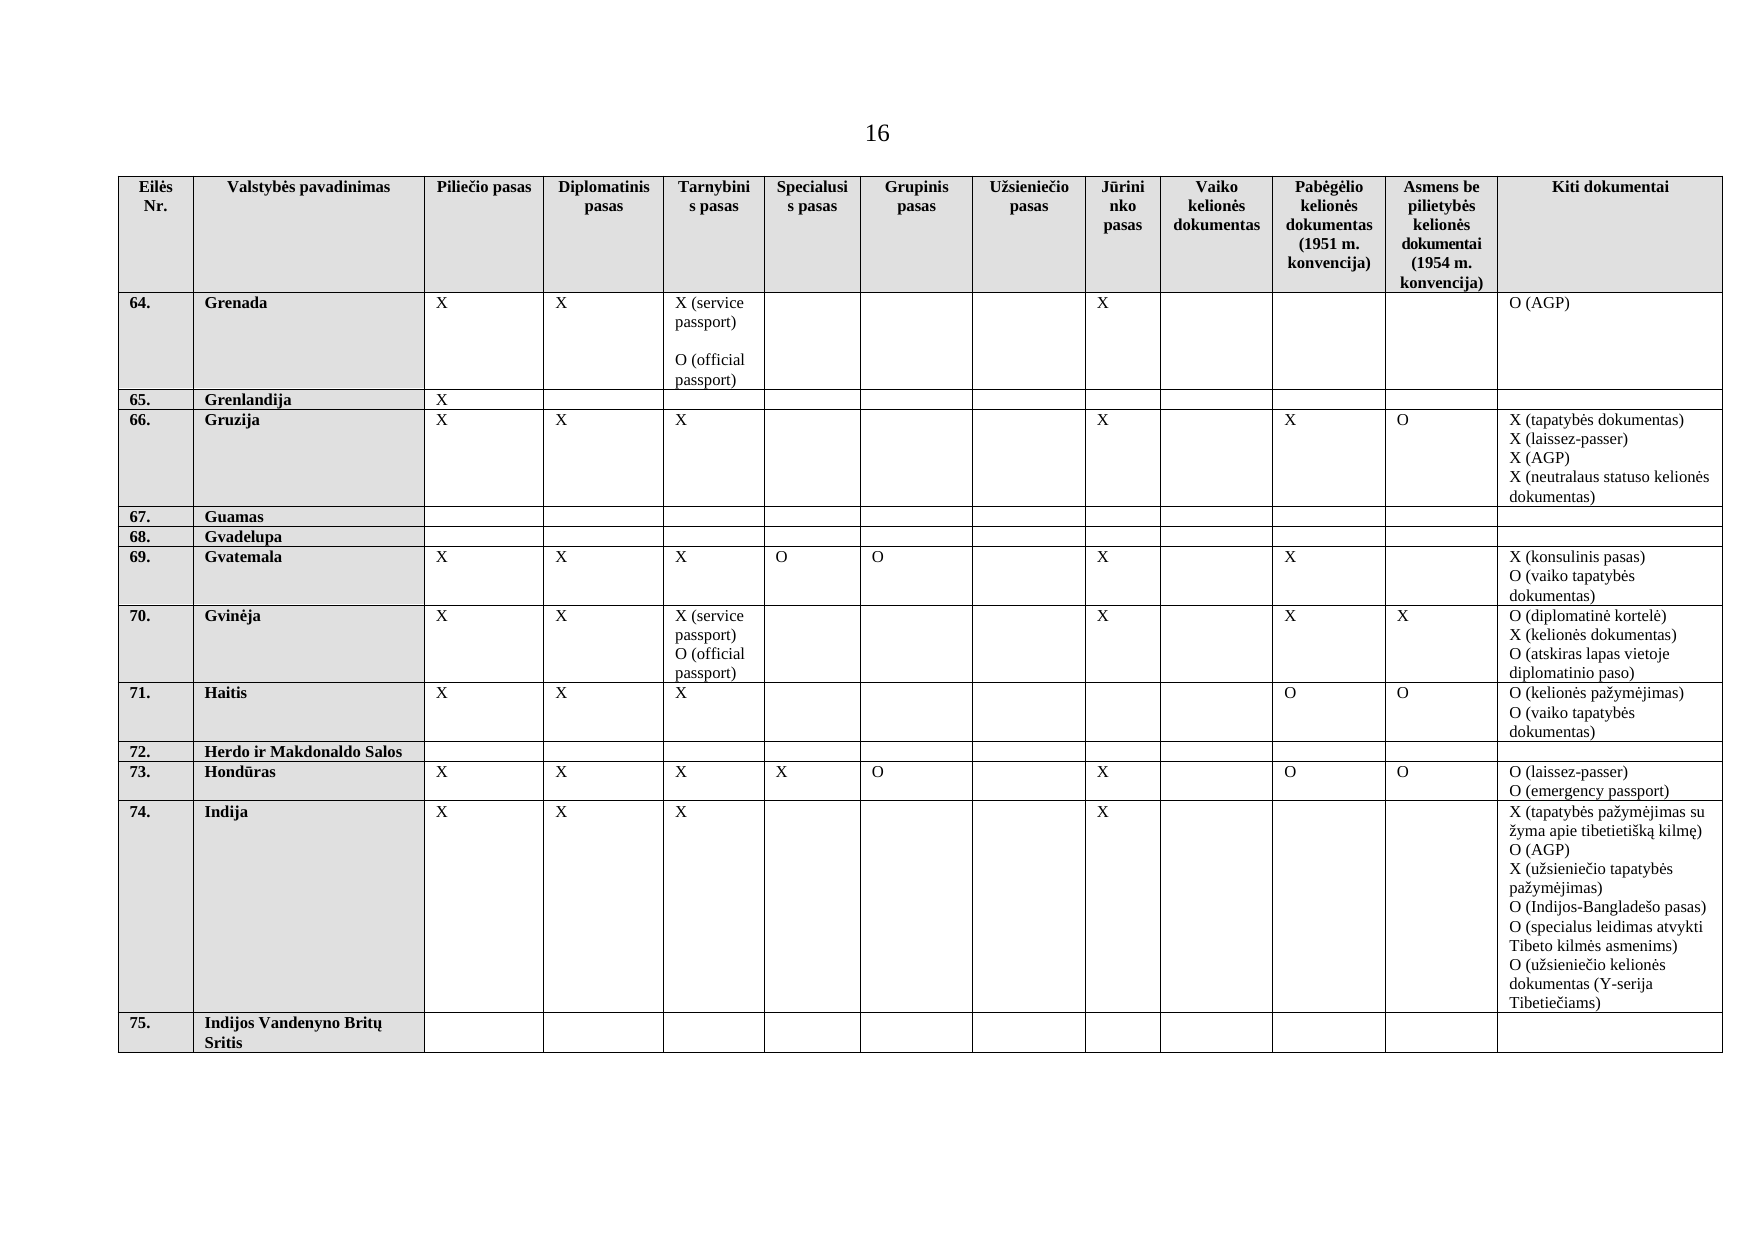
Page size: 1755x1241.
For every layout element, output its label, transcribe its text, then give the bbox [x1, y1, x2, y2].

table_cell X [1273, 547, 1385, 604]
table_cell [861, 507, 972, 526]
table_cell [765, 742, 860, 761]
table_cell [861, 606, 972, 682]
table_cell 75. [119, 1013, 193, 1052]
table_cell [1386, 742, 1497, 761]
table_cell X [1086, 606, 1160, 682]
table_header Eilės Nr. [119, 177, 193, 292]
table_cell X [664, 410, 764, 506]
table_cell [1386, 527, 1497, 546]
table_cell Gvinėja [194, 606, 424, 682]
table_header Specialusis pasas [765, 177, 860, 292]
table_cell [1386, 1013, 1497, 1052]
table_cell [1498, 1013, 1722, 1052]
table_cell [1161, 410, 1272, 506]
table_cell [544, 390, 663, 409]
table_cell [1273, 507, 1385, 526]
table_cell 71. [119, 683, 193, 741]
table_cell X [1273, 606, 1385, 682]
table_cell [973, 527, 1085, 546]
table_cell X [544, 547, 663, 604]
table_header Vaiko kelionės dokumentas [1161, 177, 1272, 292]
table_cell [861, 410, 972, 506]
table_cell [861, 527, 972, 546]
table_cell X [1086, 801, 1160, 1012]
table_cell [765, 410, 860, 506]
table_cell X [1273, 410, 1385, 506]
table_cell [1386, 547, 1497, 604]
table_cell [973, 801, 1085, 1012]
table_cell [765, 293, 860, 388]
table_cell [973, 683, 1085, 741]
table_header Grupinis pasas [861, 177, 972, 292]
table_cell Hondūras [194, 762, 424, 800]
table_cell [1086, 390, 1160, 409]
table_cell [861, 1013, 972, 1052]
table_cell [664, 1013, 764, 1052]
table_cell X [425, 547, 543, 604]
table_cell [1273, 527, 1385, 546]
table_cell [765, 606, 860, 682]
table_cell X [544, 683, 663, 741]
table_cell X (service passport) O (official passport) [664, 606, 764, 682]
table_cell X [425, 606, 543, 682]
table_cell O (diplomatinė kortelė) X (kelionės dokumentas) O (atskiras lapas vietoje diplomatinio paso) [1498, 606, 1722, 682]
table_cell 64. [119, 293, 193, 388]
table_cell X [664, 762, 764, 800]
table_cell [544, 507, 663, 526]
table_cell [1161, 606, 1272, 682]
table_cell [1161, 683, 1272, 741]
table_cell [973, 742, 1085, 761]
table_cell [1086, 527, 1160, 546]
table_cell [1386, 293, 1497, 388]
table_cell O [1386, 683, 1497, 741]
table_cell [861, 293, 972, 388]
table_cell X [1086, 762, 1160, 800]
table_cell [973, 507, 1085, 526]
table_cell [973, 606, 1085, 682]
table_cell [1161, 801, 1272, 1012]
table_cell [1086, 683, 1160, 741]
table_cell [973, 762, 1085, 800]
table_cell 69. [119, 547, 193, 604]
table_cell 74. [119, 801, 193, 1012]
table_cell X (service passport) O (official passport) [664, 293, 764, 388]
table_cell [664, 742, 764, 761]
table_cell X (konsulinis pasas) O (vaiko tapatybės dokumentas) [1498, 547, 1722, 604]
table_cell [1086, 742, 1160, 761]
table_cell O (AGP) [1498, 293, 1722, 388]
table_cell X [425, 293, 543, 388]
table_cell Herdo ir Makdonaldo Salos [194, 742, 424, 761]
table_cell [1498, 390, 1722, 409]
table_cell X [1086, 410, 1160, 506]
table_cell [1273, 742, 1385, 761]
table_cell X (tapatybės pažymėjimas su žyma apie tibetietišką kilmę) O (AGP) X (užsieniečio tapatybės pažymėjimas) O (Indijos-Bangladešo pasas) O (specialus leidimas atvykti Tibeto kilmės asmenims) O (užsieniečio kelionės dokumentas (Y-serija Tibetiečiams) [1498, 801, 1722, 1012]
table_cell [1161, 293, 1272, 388]
table_header Pabėgėlio kelionės dokumentas (1951 m. konvencija) [1273, 177, 1385, 292]
table_header Piliečio pasas [425, 177, 543, 292]
table_cell [765, 801, 860, 1012]
table_cell 72. [119, 742, 193, 761]
table_cell [544, 1013, 663, 1052]
table_cell X [1086, 547, 1160, 604]
table_cell O [1386, 762, 1497, 800]
table_cell X [425, 762, 543, 800]
table_cell Gvatemala [194, 547, 424, 604]
table_cell Grenlandija [194, 390, 424, 409]
table_cell [1161, 390, 1272, 409]
table_cell O [1273, 762, 1385, 800]
table_cell X [664, 683, 764, 741]
table_cell [1161, 762, 1272, 800]
table_cell 65. [119, 390, 193, 409]
table_cell [1386, 507, 1497, 526]
table_cell X [1086, 293, 1160, 388]
table_cell [1161, 1013, 1272, 1052]
table_cell Indija [194, 801, 424, 1012]
table_cell [861, 801, 972, 1012]
table_cell [765, 527, 860, 546]
table_cell [861, 683, 972, 741]
table_cell [1273, 293, 1385, 388]
table_cell X [544, 606, 663, 682]
table_header Valstybės pavadinimas [194, 177, 424, 292]
table_cell 70. [119, 606, 193, 682]
table_cell [664, 507, 764, 526]
table_cell [973, 547, 1085, 604]
table_cell [664, 390, 764, 409]
table_cell X (tapatybės dokumentas) X (laissez-passer) X (AGP) X (neutralaus statuso kelionės dokumentas) [1498, 410, 1722, 506]
table_cell [1161, 507, 1272, 526]
table_cell 68. [119, 527, 193, 546]
table_cell [765, 683, 860, 741]
table_cell 73. [119, 762, 193, 800]
table_cell X [1386, 606, 1497, 682]
table_cell Haitis [194, 683, 424, 741]
table_cell [1498, 527, 1722, 546]
table_cell X [664, 547, 764, 604]
table_cell [1161, 742, 1272, 761]
table_cell [544, 527, 663, 546]
table_cell X [425, 801, 543, 1012]
table_header Asmens be pilietybės kelionės dokumentai (1954 m. konvencija) [1386, 177, 1497, 292]
table_header Jūrininko pasas [1086, 177, 1160, 292]
table_cell [1273, 390, 1385, 409]
table_cell [765, 1013, 860, 1052]
table_cell [1161, 527, 1272, 546]
table_cell [425, 507, 543, 526]
table_cell O (kelionės pažymėjimas) O (vaiko tapatybės dokumentas) [1498, 683, 1722, 741]
table_cell X [664, 801, 764, 1012]
table_cell [1386, 390, 1497, 409]
table_cell [425, 527, 543, 546]
table_cell X [765, 762, 860, 800]
table_cell Gruzija [194, 410, 424, 506]
table_cell Guamas [194, 507, 424, 526]
table_cell [765, 390, 860, 409]
table_cell [861, 390, 972, 409]
table_cell [1273, 1013, 1385, 1052]
table_cell Indijos Vandenyno Britų Sritis [194, 1013, 424, 1052]
table_cell [861, 742, 972, 761]
table_cell X [544, 410, 663, 506]
table_cell [973, 1013, 1085, 1052]
table_cell [664, 527, 764, 546]
table_cell [1086, 507, 1160, 526]
table_cell X [544, 801, 663, 1012]
table_cell O [1273, 683, 1385, 741]
table_cell O [861, 762, 972, 800]
table_cell [973, 390, 1085, 409]
table_cell O [861, 547, 972, 604]
table_header Tarnybinis pasas [664, 177, 764, 292]
table_cell [544, 742, 663, 761]
table_cell [425, 1013, 543, 1052]
table_cell O [1386, 410, 1497, 506]
table_cell [1161, 547, 1272, 604]
table_cell [973, 410, 1085, 506]
table_cell X [425, 390, 543, 409]
table_cell [425, 742, 543, 761]
table_cell [973, 293, 1085, 388]
table_cell X [425, 683, 543, 741]
table_cell 66. [119, 410, 193, 506]
table_header Užsieniečio pasas [973, 177, 1085, 292]
table_header Diplomatinis pasas [544, 177, 663, 292]
table_cell [1273, 801, 1385, 1012]
table_cell X [544, 293, 663, 388]
table_cell [1498, 507, 1722, 526]
table_cell Grenada [194, 293, 424, 388]
table_cell [1498, 742, 1722, 761]
table_cell O [765, 547, 860, 604]
table_header Kiti dokumentai [1498, 177, 1722, 292]
table_cell 67. [119, 507, 193, 526]
table_cell [1386, 801, 1497, 1012]
table_cell [1086, 1013, 1160, 1052]
table_cell X [425, 410, 543, 506]
table_cell O (laissez-passer) O (emergency passport) [1498, 762, 1722, 800]
table_cell [765, 507, 860, 526]
table_cell Gvadelupa [194, 527, 424, 546]
table_cell X [544, 762, 663, 800]
